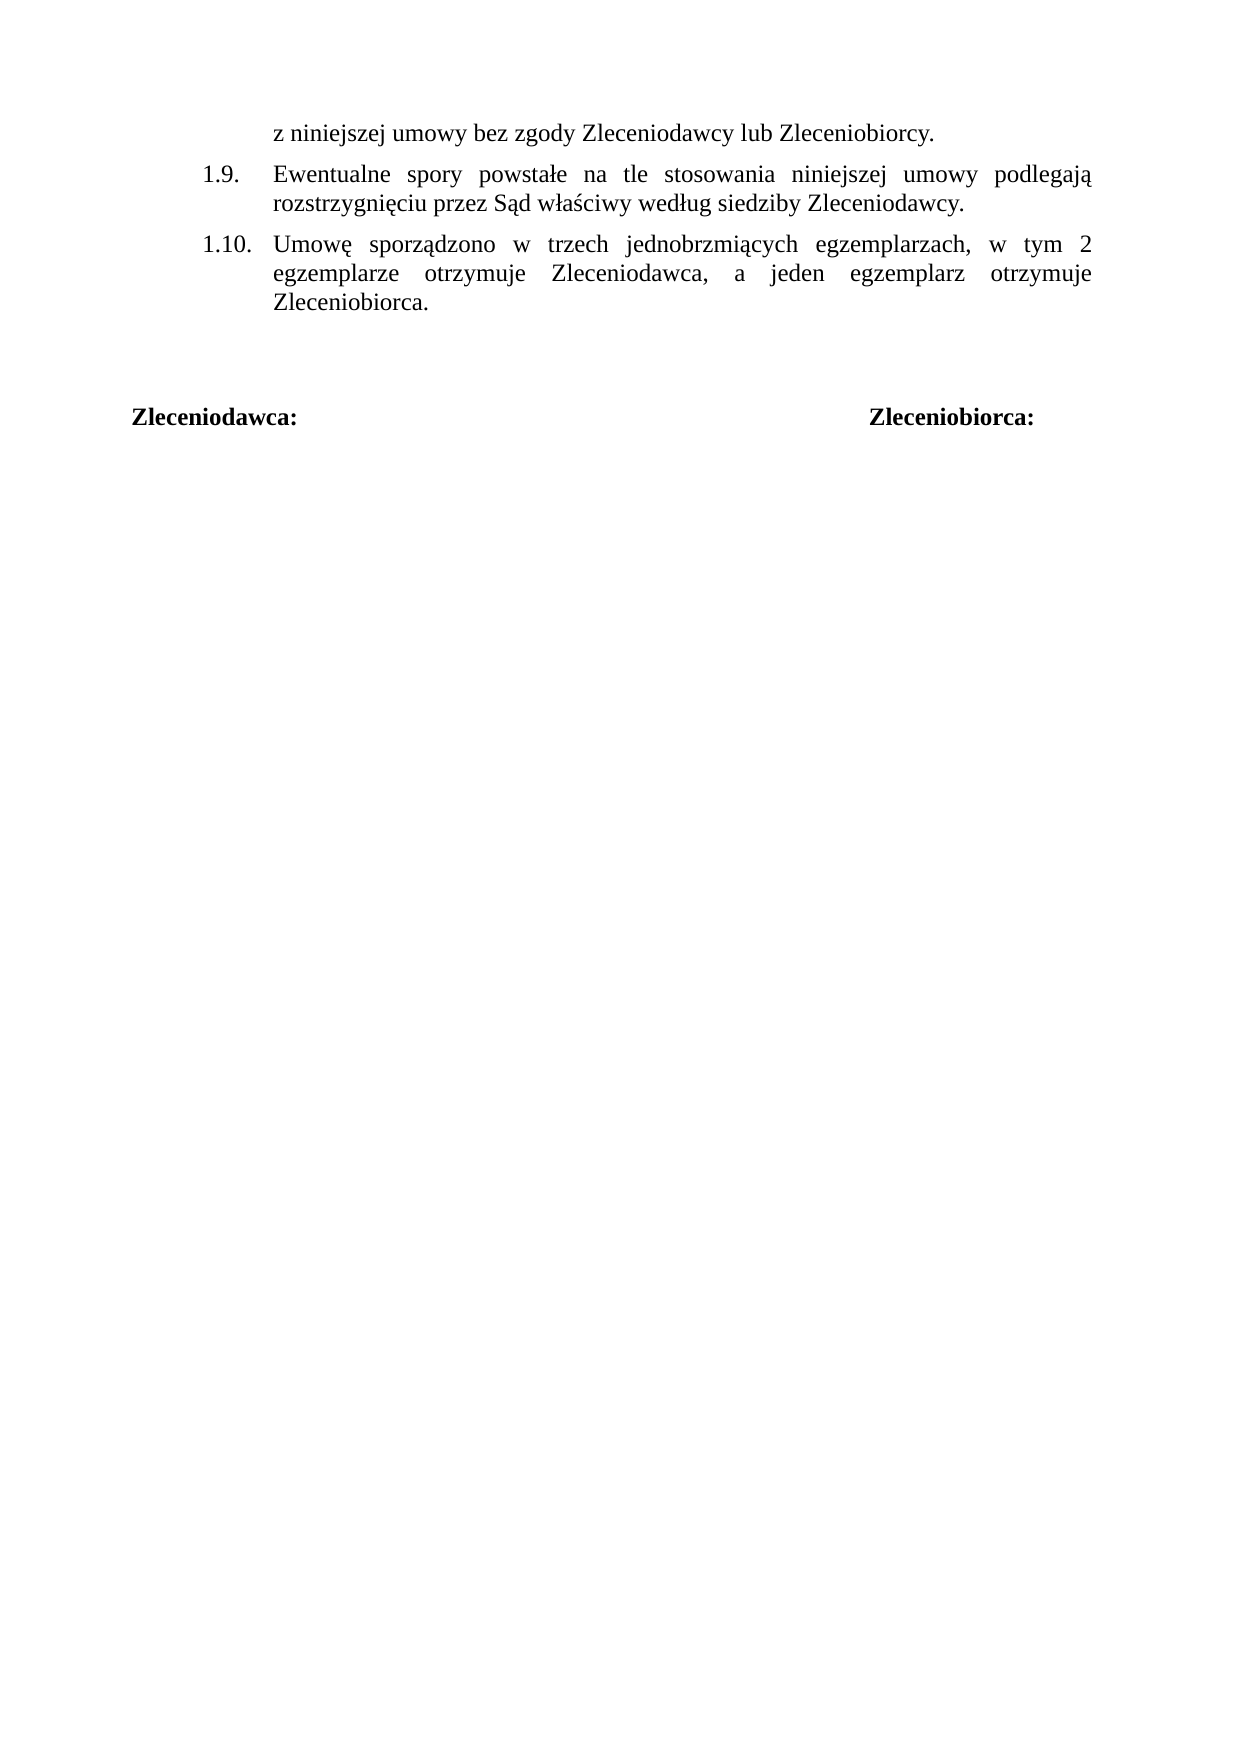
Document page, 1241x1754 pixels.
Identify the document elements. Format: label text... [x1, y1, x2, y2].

list z niniejszej umowy bez zgody Zleceniodawcy lub Zleceniobiorcy. [202, 118, 1092, 147]
text Zleceniodawca: Zleceniobiorca: [131, 402, 1092, 431]
list Umowę sporządzono w trzech jednobrzmiących egzemplarzach, w tym 2 egzemplarze otrzymuje Zleceniodawca, a jeden egzemplarz otrzymuje Zleceniobiorca. [202, 229, 1092, 316]
list Ewentualne spory powstałe na tle stosowania niniejszej umowy podlegają rozstrzygnięciu przez Sąd właściwy według siedziby Zleceniodawcy. [202, 159, 1092, 217]
